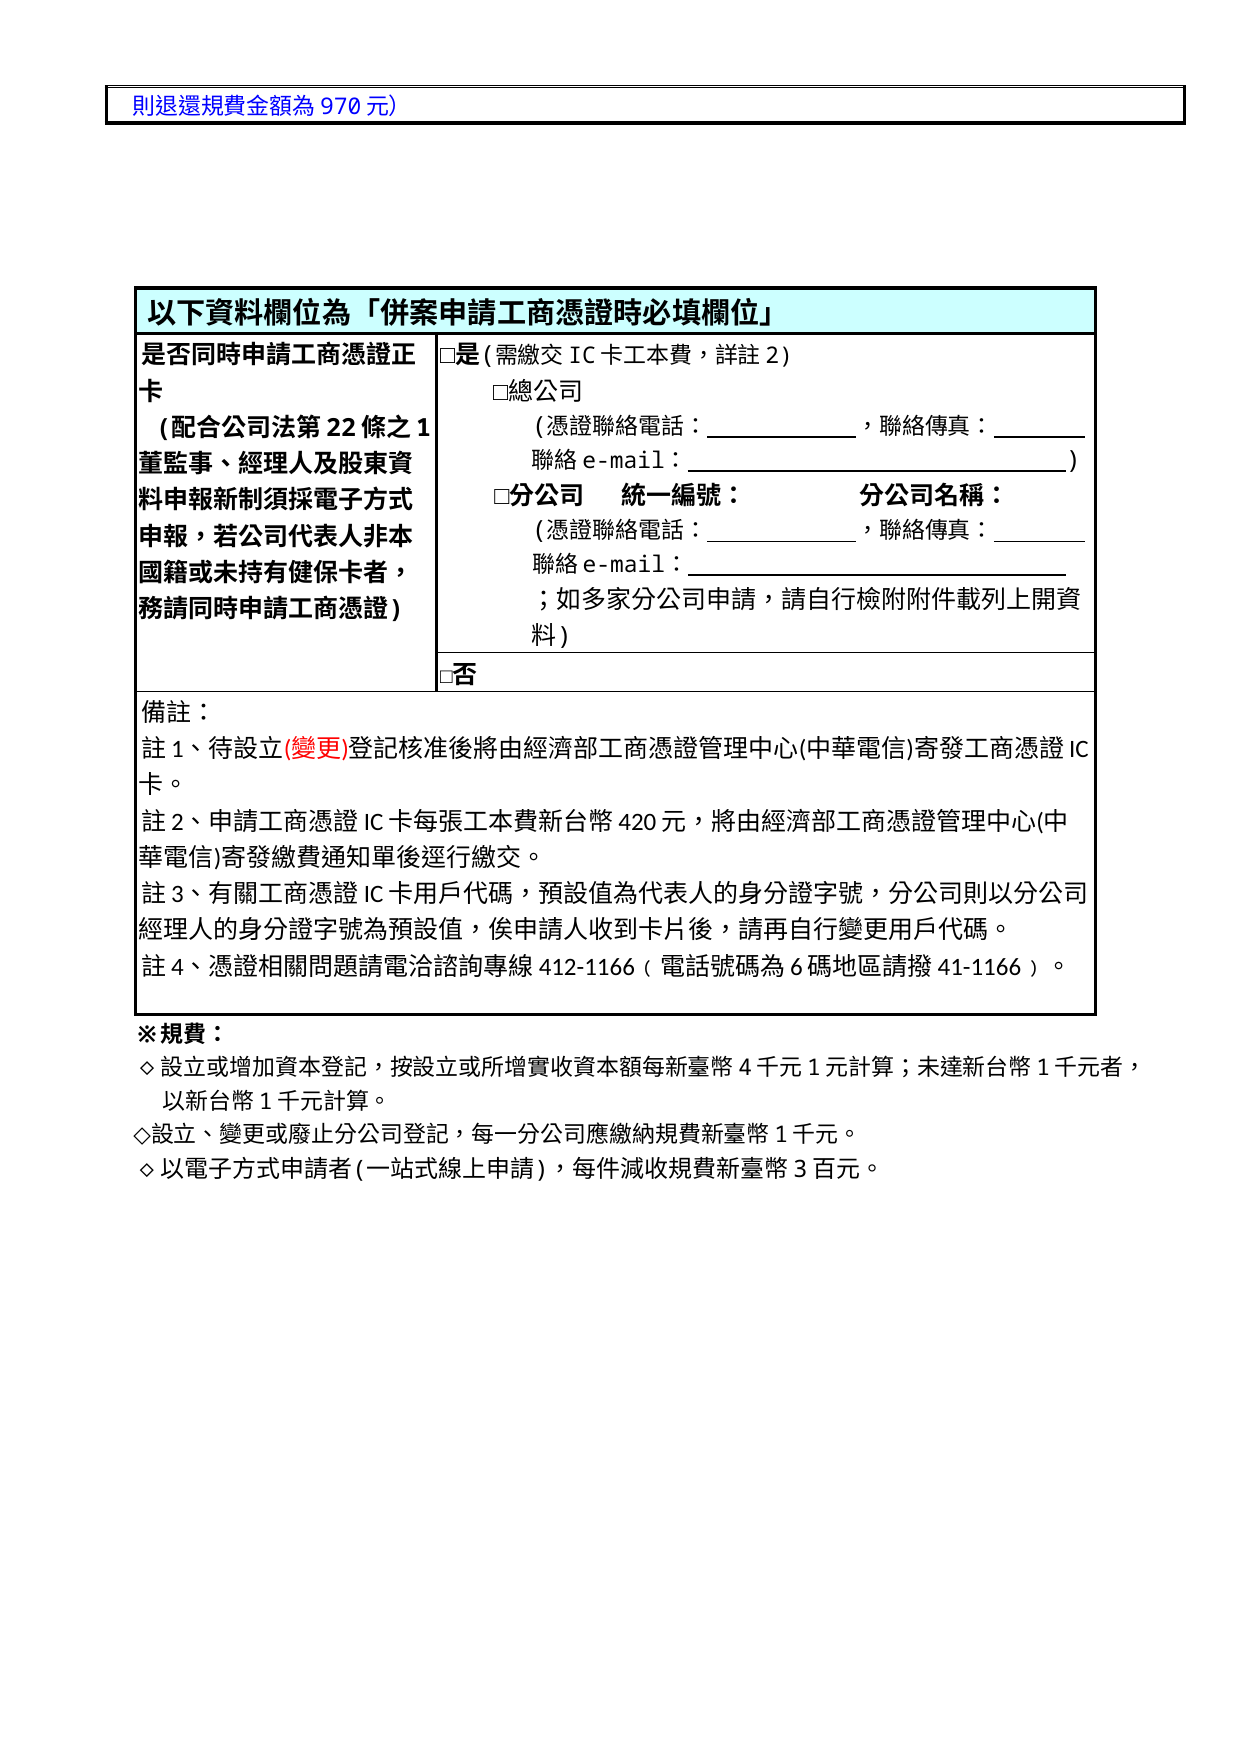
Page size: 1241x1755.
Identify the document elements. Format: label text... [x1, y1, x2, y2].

table_cell □是(需繳交IC卡工本費，詳註2) □總公司 (憑證聯絡電話： ，聯絡傳真： 聯絡e-mail： ) □分公司 統一編號： 分公司名稱： (憑證聯絡電話： ，聯絡傳真： 聯絡e-mail： ；如多家分公司申請，請自行檢附附件載列上開資料) [438, 335, 1094, 652]
table_header 以下資料欄位為「併案申請工商憑證時必填欄位」 [137, 290, 1094, 332]
text ◇以電子方式申請者(一站式線上申請)，每件減收規費新臺幣3百元。 [133, 1149, 1093, 1184]
table_cell □否 [438, 653, 1094, 691]
table_cell [106, 125, 1184, 193]
text ◇設立、變更或廢止分公司登記，每一分公司應繳納規費新臺幣1千元。 [133, 1116, 1048, 1149]
text ◇設立或增加資本登記，按設立或所增實收資本額每新臺幣4千元1元計算；未達新台幣1千元者，以新台幣1千元計算。 [133, 1049, 1152, 1116]
table_cell 是否同時申請工商憑證正卡 (配合公司法第22條之1董監事、經理人及股東資料申報新制須採電子方式申報，若公司代表人非本國籍或未持有健保卡者，務請同時申請工商憑證) [137, 335, 435, 691]
table_cell 則退還規費金額為970元） [108, 88, 1183, 121]
table_cell 備註： 註1、待設立(變更)登記核准後將由經濟部工商憑證管理中心(中華電信)寄發工商憑證IC卡。 註2、申請工商憑證IC卡每張工本費新台幣420元，將由經濟部工商憑證管理中心(中華電信)寄發繳費通知單後逕行繳交。 註3、有關工商憑證IC卡用戶代碼，預設值為代表人的身分證字號，分公司則以分公司經理人的身分證字號為預設值，俟申請人收到卡片後，請再自行變更用戶代碼。 註4、憑證相關問題請電洽諮詢專線412-1166﹙電話號碼為6碼地區請撥41-1166﹚。 [137, 692, 1094, 1013]
text ※規費： [133, 1016, 1048, 1049]
